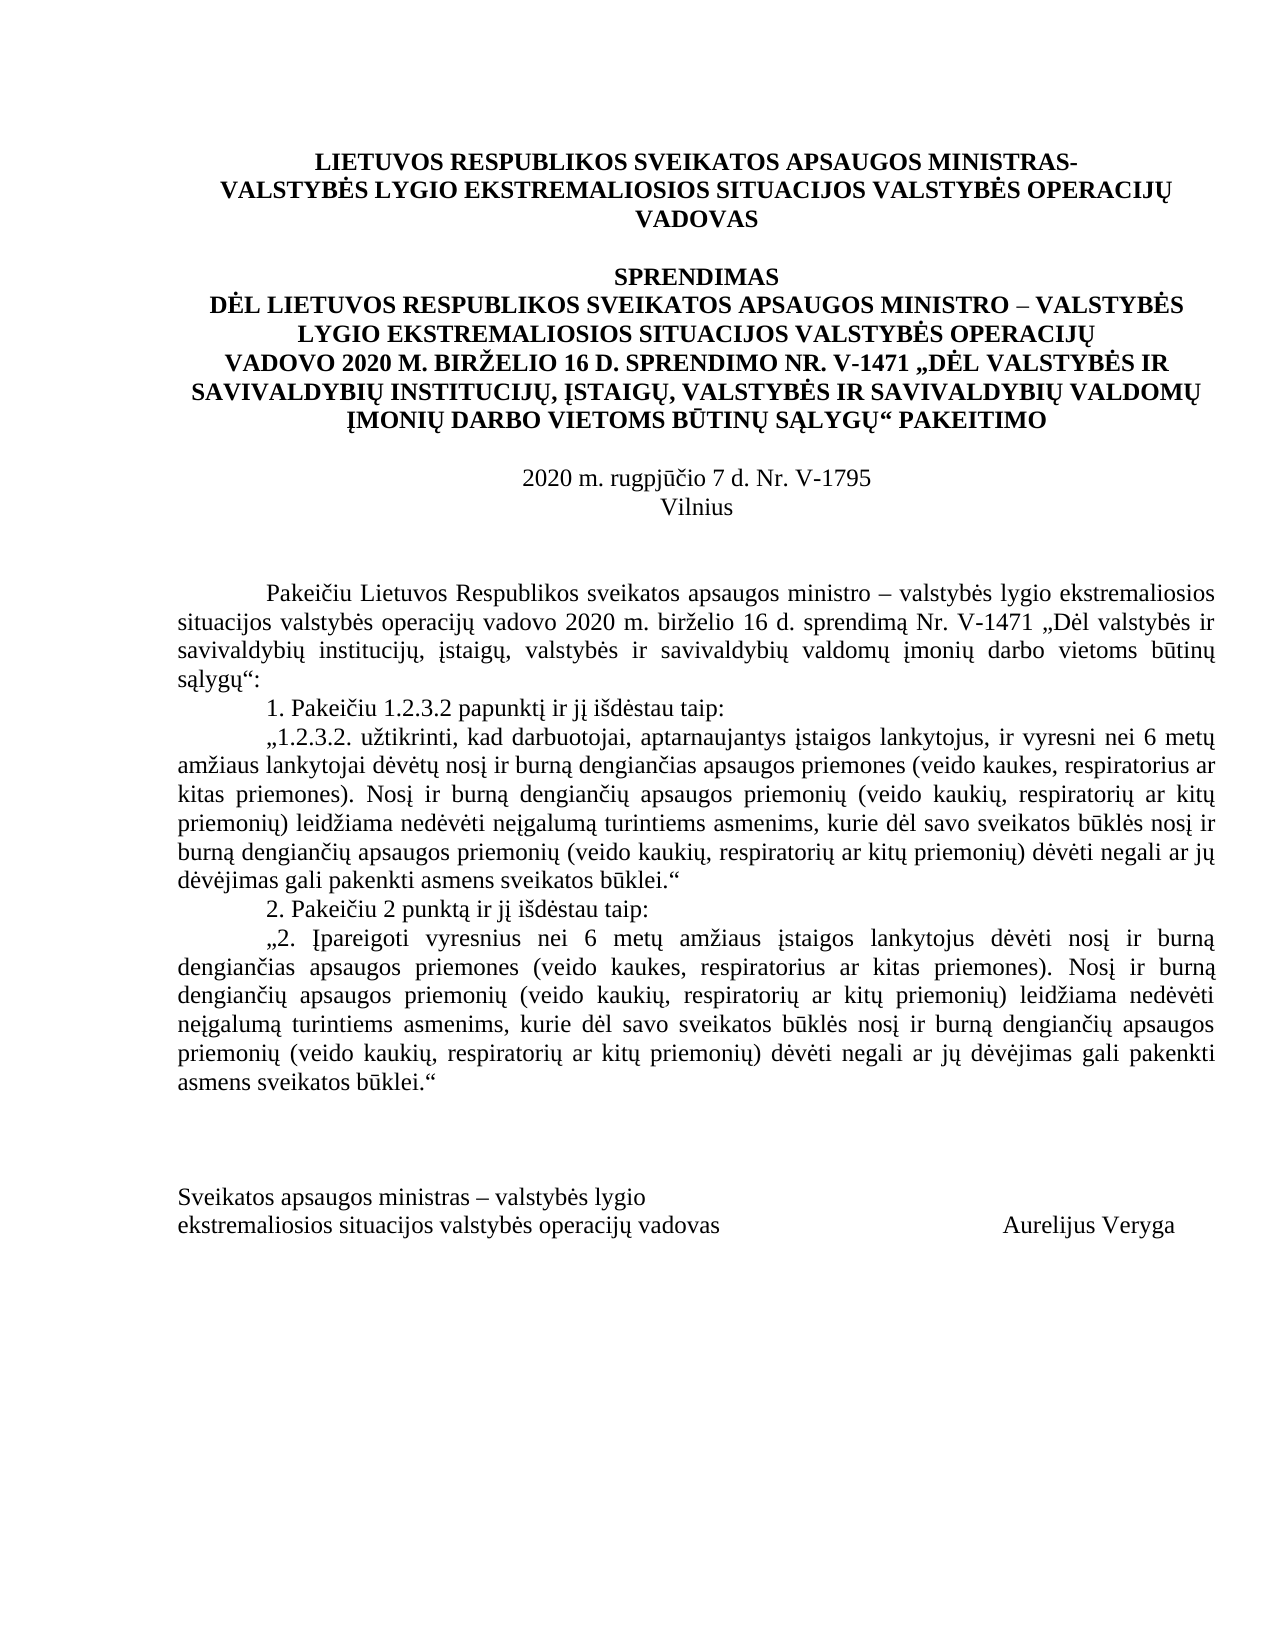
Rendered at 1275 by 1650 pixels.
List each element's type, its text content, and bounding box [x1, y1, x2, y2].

text ekstremaliosios situacijos valstybės operacijų vadovas Aurelijus Veryga [177, 1211, 1216, 1239]
text Vilnius [177, 492, 1216, 521]
text 1. Pakeičiu 1.2.3.2 papunktį ir jį išdėstau taip: [177, 693, 1216, 722]
text VADOVO 2020 M. BIRŽELIO 16 D. SPRENDIMO NR. V-1471 „DĖL VALSTYBĖS IR SAVIVALDYBIŲ INSTITUCIJŲ, ĮSTAIGŲ, VALSTYBĖS IR SAVIVALDYBIŲ VALDOMŲ ĮMONIŲ DARBO VIETOMS BŪTINŲ SĄLYGŲ“ PAKEITIMO [177, 348, 1216, 434]
text 2020 m. rugpjūčio 7 d. Nr. V-1795 [177, 463, 1216, 492]
text VADOVAS [177, 204, 1216, 233]
text Sveikatos apsaugos ministras – valstybės lygio [177, 1182, 1216, 1211]
text DĖL LIETUVOS RESPUBLIKOS SVEIKATOS APSAUGOS MINISTRO – VALSTYBĖS LYGIO EKSTREMALIOSIOS SITUACIJOS VALSTYBĖS OPERACIJŲ [177, 291, 1216, 348]
text „1.2.3.2. užtikrinti, kad darbuotojai, aptarnaujantys įstaigos lankytojus, ir vyresni nei 6 metų amžiaus lankytojai dėvėtų nosį ir burną dengiančias apsaugos priemones (veido kaukes, respiratorius ar kitas priemones). Nosį ir burną dengiančių apsaugos priemonių (veido kaukių, respiratorių ar kitų priemonių) leidžiama nedėvėti neįgalumą turintiems asmenims, kurie dėl savo sveikatos būklės nosį ir burną dengiančių apsaugos priemonių (veido kaukių, respiratorių ar kitų priemonių) dėvėti negali ar jų dėvėjimas gali pakenkti asmens sveikatos būklei.“ [177, 722, 1216, 894]
text „2. Įpareigoti vyresnius nei 6 metų amžiaus įstaigos lankytojus dėvėti nosį ir burną dengiančias apsaugos priemones (veido kaukes, respiratorius ar kitas priemones). Nosį ir burną dengiančių apsaugos priemonių (veido kaukių, respiratorių ar kitų priemonių) leidžiama nedėvėti neįgalumą turintiems asmenims, kurie dėl savo sveikatos būklės nosį ir burną dengiančių apsaugos priemonių (veido kaukių, respiratorių ar kitų priemonių) dėvėti negali ar jų dėvėjimas gali pakenkti asmens sveikatos būklei.“ [177, 923, 1216, 1096]
text 2. Pakeičiu 2 punktą ir jį išdėstau taip: [177, 894, 1216, 923]
text SPRENDIMAS [177, 262, 1216, 291]
text VALSTYBĖS LYGIO EKSTREMALIOSIOS SITUACIJOS VALSTYBĖS OPERACIJŲ [177, 176, 1216, 204]
text Pakeičiu Lietuvos Respublikos sveikatos apsaugos ministro – valstybės lygio ekstremaliosios situacijos valstybės operacijų vadovo 2020 m. birželio 16 d. sprendimą Nr. V-1471 „Dėl valstybės ir savivaldybių institucijų, įstaigų, valstybės ir savivaldybių valdomų įmonių darbo vietoms būtinų sąlygų“: [177, 578, 1216, 693]
text LIETUVOS RESPUBLIKOS SVEIKATOS APSAUGOS MINISTRAS- [177, 147, 1216, 176]
